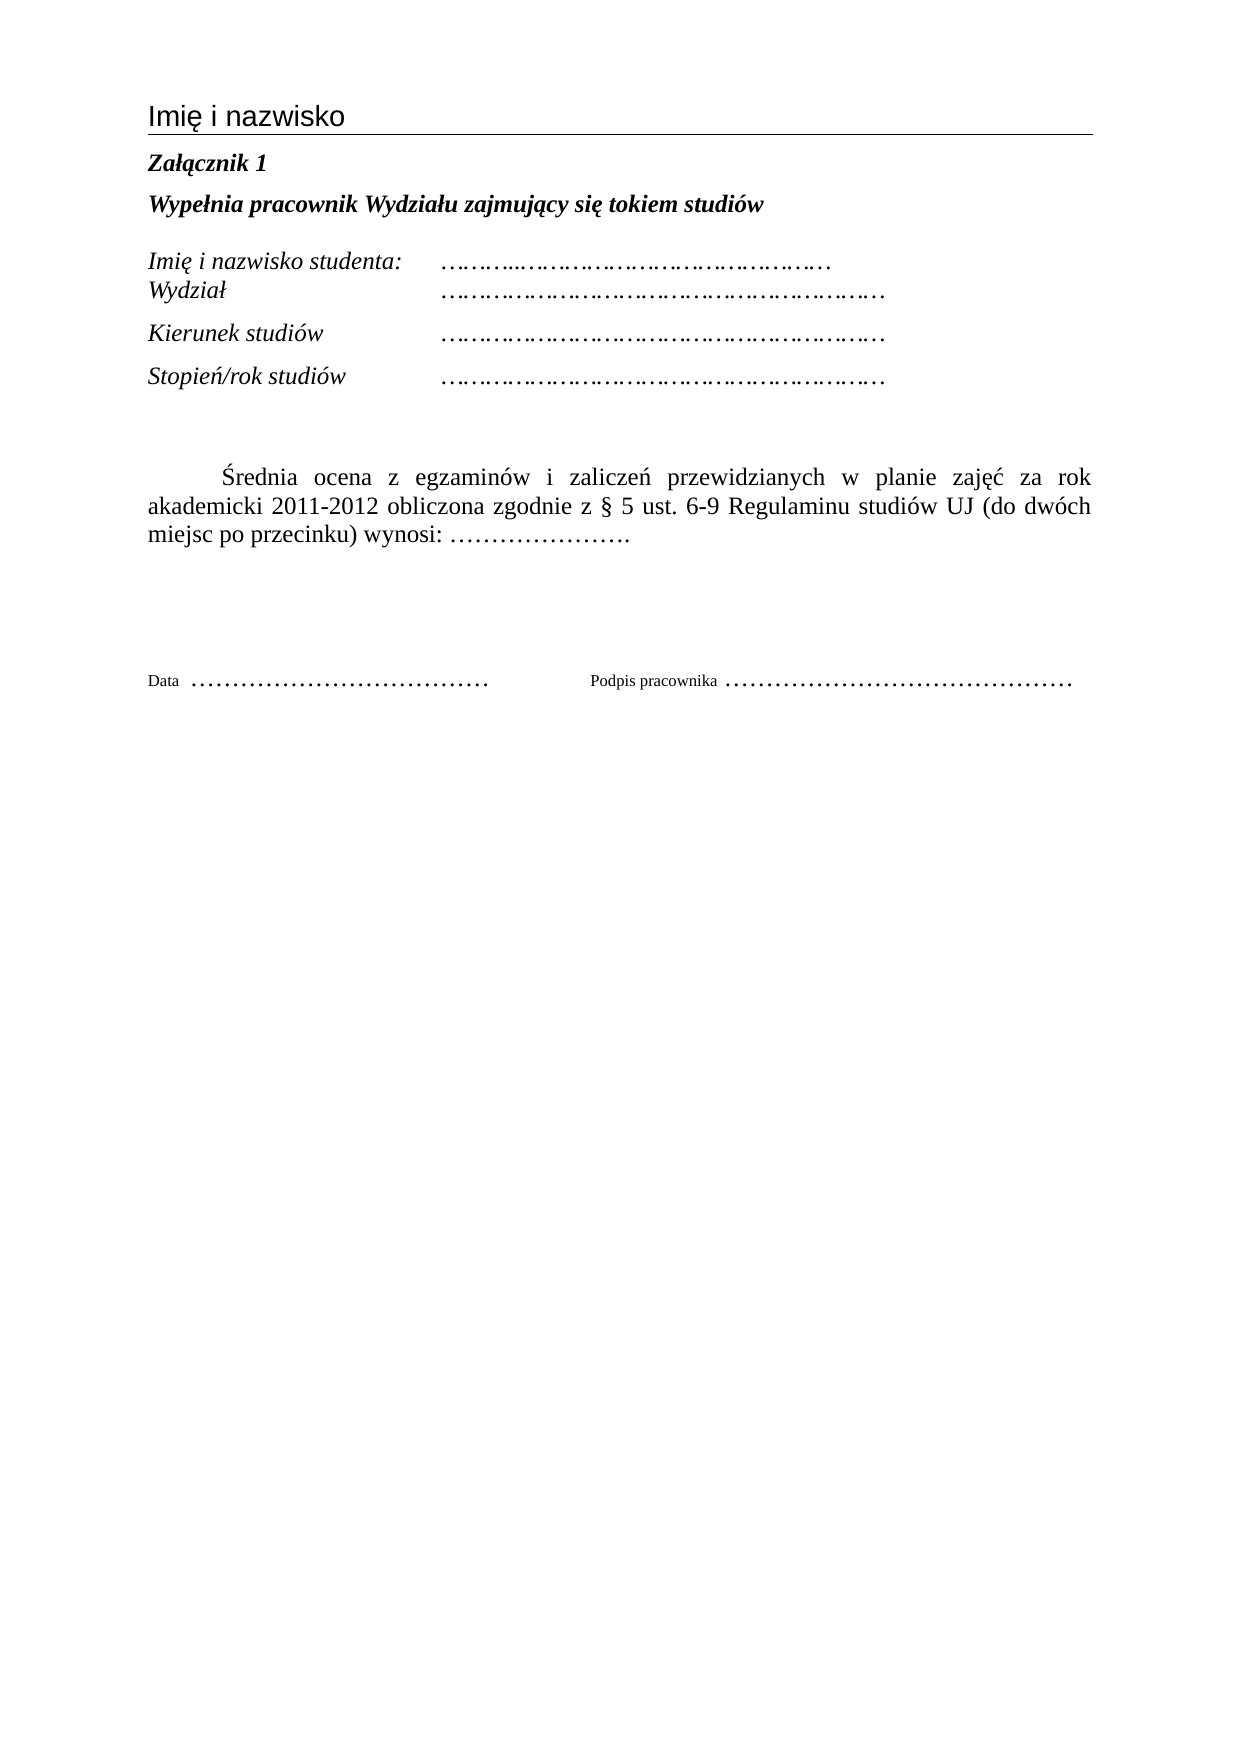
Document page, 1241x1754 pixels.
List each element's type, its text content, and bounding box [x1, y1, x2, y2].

text Imię i nazwisko studenta: ………..…………………………………… [148, 246, 1093, 275]
text Wydział …………………………………………………… [148, 275, 1093, 304]
text Stopień/rok studiów …………………………………………………… [148, 361, 1093, 390]
text Data ……………………………… Podpis pracownika …………………………………… [148, 663, 1093, 692]
text Wypełnia pracownik Wydziału zajmujący się tokiem studiów [148, 189, 1093, 218]
text Kierunek studiów …………………………………………………… [148, 318, 1093, 347]
text Średnia ocena z egzaminów i zaliczeń przewidzianych w planie zajęć za rok akademicki 2011-2012 obliczona zgodnie z § 5 ust. 6-9 Regulaminu studiów UJ (do dwóch miejsc po przecinku) wynosi: …………………. [148, 462, 1093, 548]
text Załącznik 1 [148, 148, 1093, 176]
